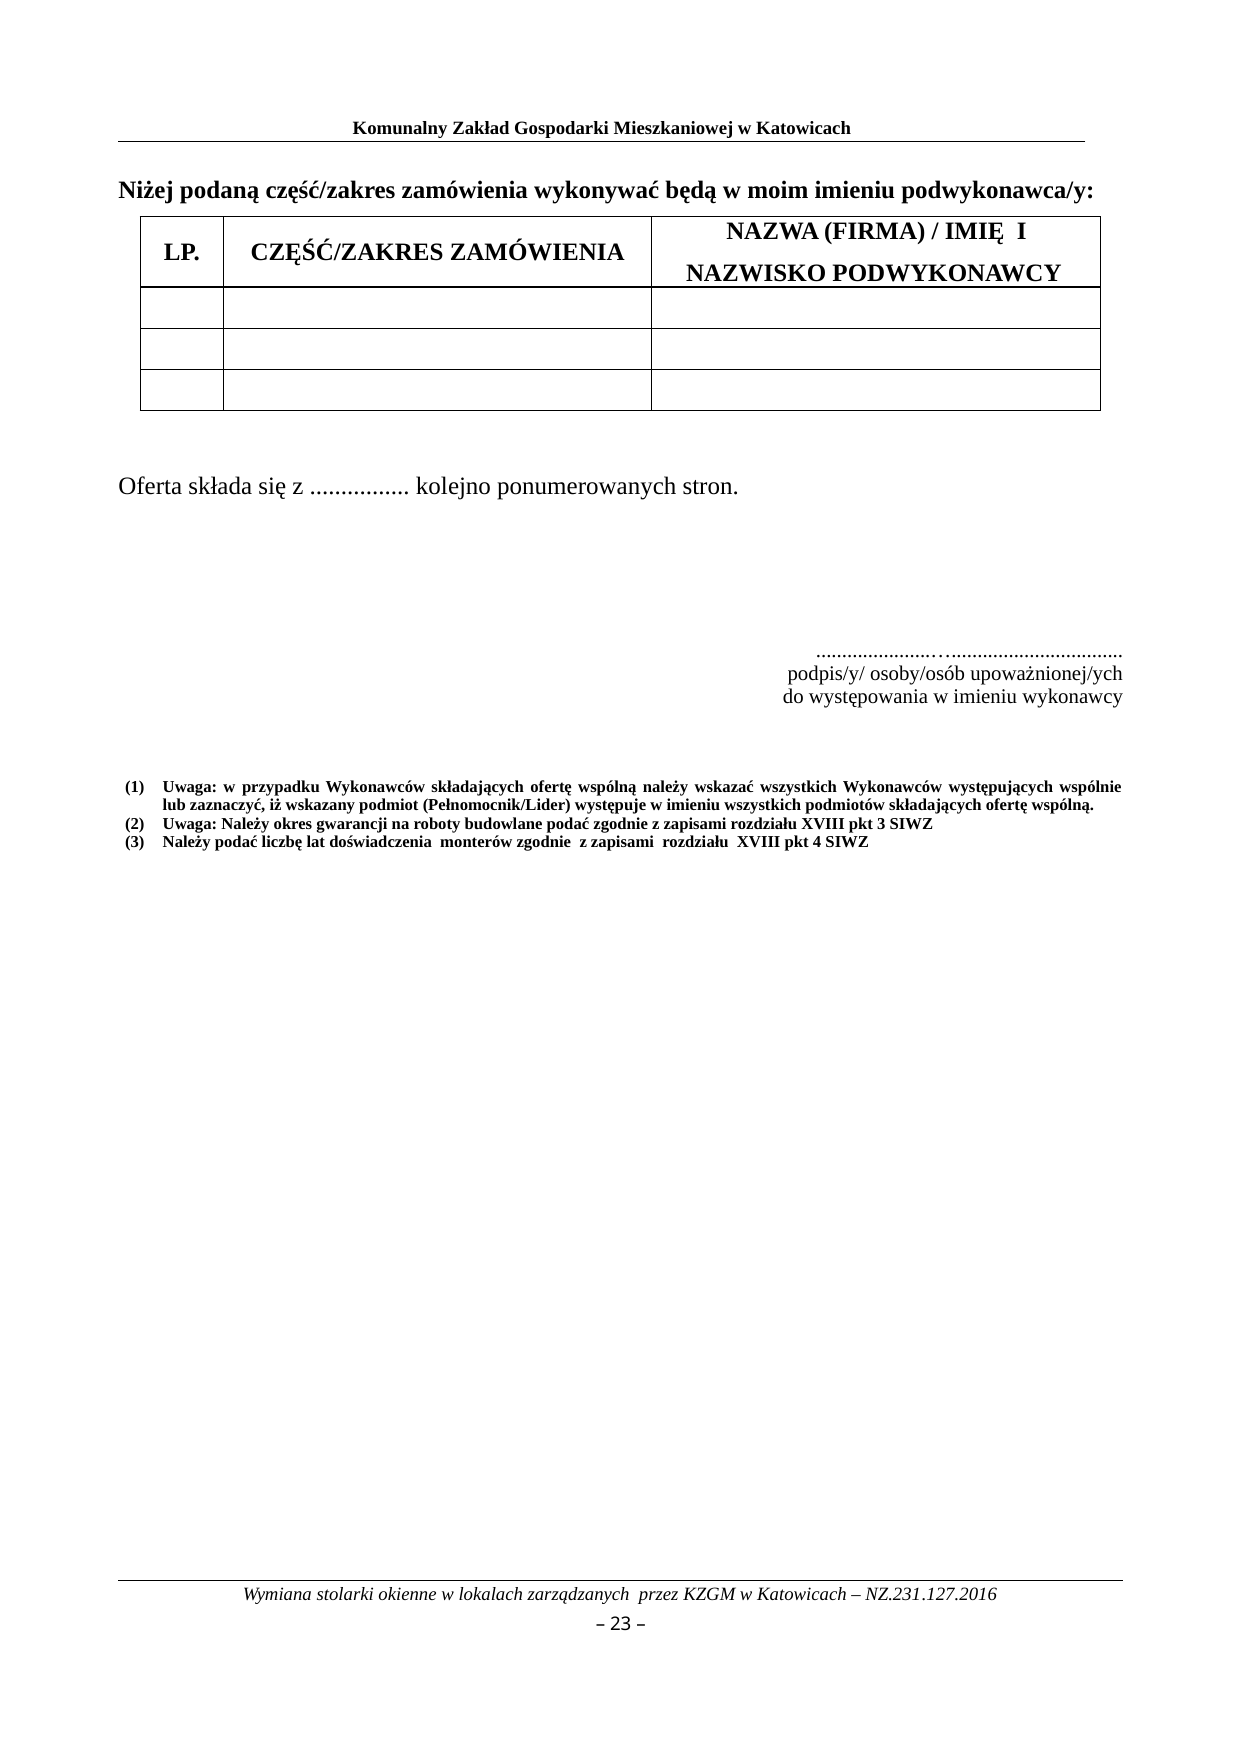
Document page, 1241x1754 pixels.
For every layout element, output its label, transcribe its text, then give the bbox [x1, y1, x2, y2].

table_cell [141, 370, 223, 409]
table_cell [141, 329, 223, 368]
text ......................…................................. [561, 638, 1123, 662]
list Należy podać liczbę lat doświadczenia monterów zgodnie z zapisami rozdziału XVIII pkt 4 SIWZ [125, 833, 1123, 851]
text podpis/y/ osoby/osób upoważnionej/ych [118, 662, 1123, 685]
table_header Część/zakres zamówienia [224, 217, 651, 286]
text Niżej podaną część/zakres zamówienia wykonywać będą w moim imieniu podwykonawca/y: [118, 176, 1123, 204]
list Uwaga: Należy okres gwarancji na roboty budowlane podać zgodnie z zapisami rozdziału XVIII pkt 3 SIWZ [125, 814, 1123, 833]
list Uwaga: w przypadku Wykonawców składających ofertę wspólną należy wskazać wszystkich Wykonawców występujących wspólnie lub zaznaczyć, iż wskazany podmiot (Pełnomocnik/Lider) występuje w imieniu wszystkich podmiotów składających ofertę wspólną. [125, 777, 1123, 814]
table_cell [224, 288, 651, 327]
table_cell [652, 288, 1100, 327]
table_cell [652, 329, 1100, 368]
table_cell [652, 370, 1100, 409]
table_header Lp. [141, 217, 223, 286]
text Oferta składa się z ................ kolejno ponumerowanych stron. [118, 472, 1123, 500]
table_cell [141, 288, 223, 327]
table_header Nazwa (firma) / Imię i Nazwisko podwykonawcy [652, 217, 1100, 286]
table_cell [224, 329, 651, 368]
text do występowania w imieniu wykonawcy [118, 685, 1123, 708]
table_cell [224, 370, 651, 409]
